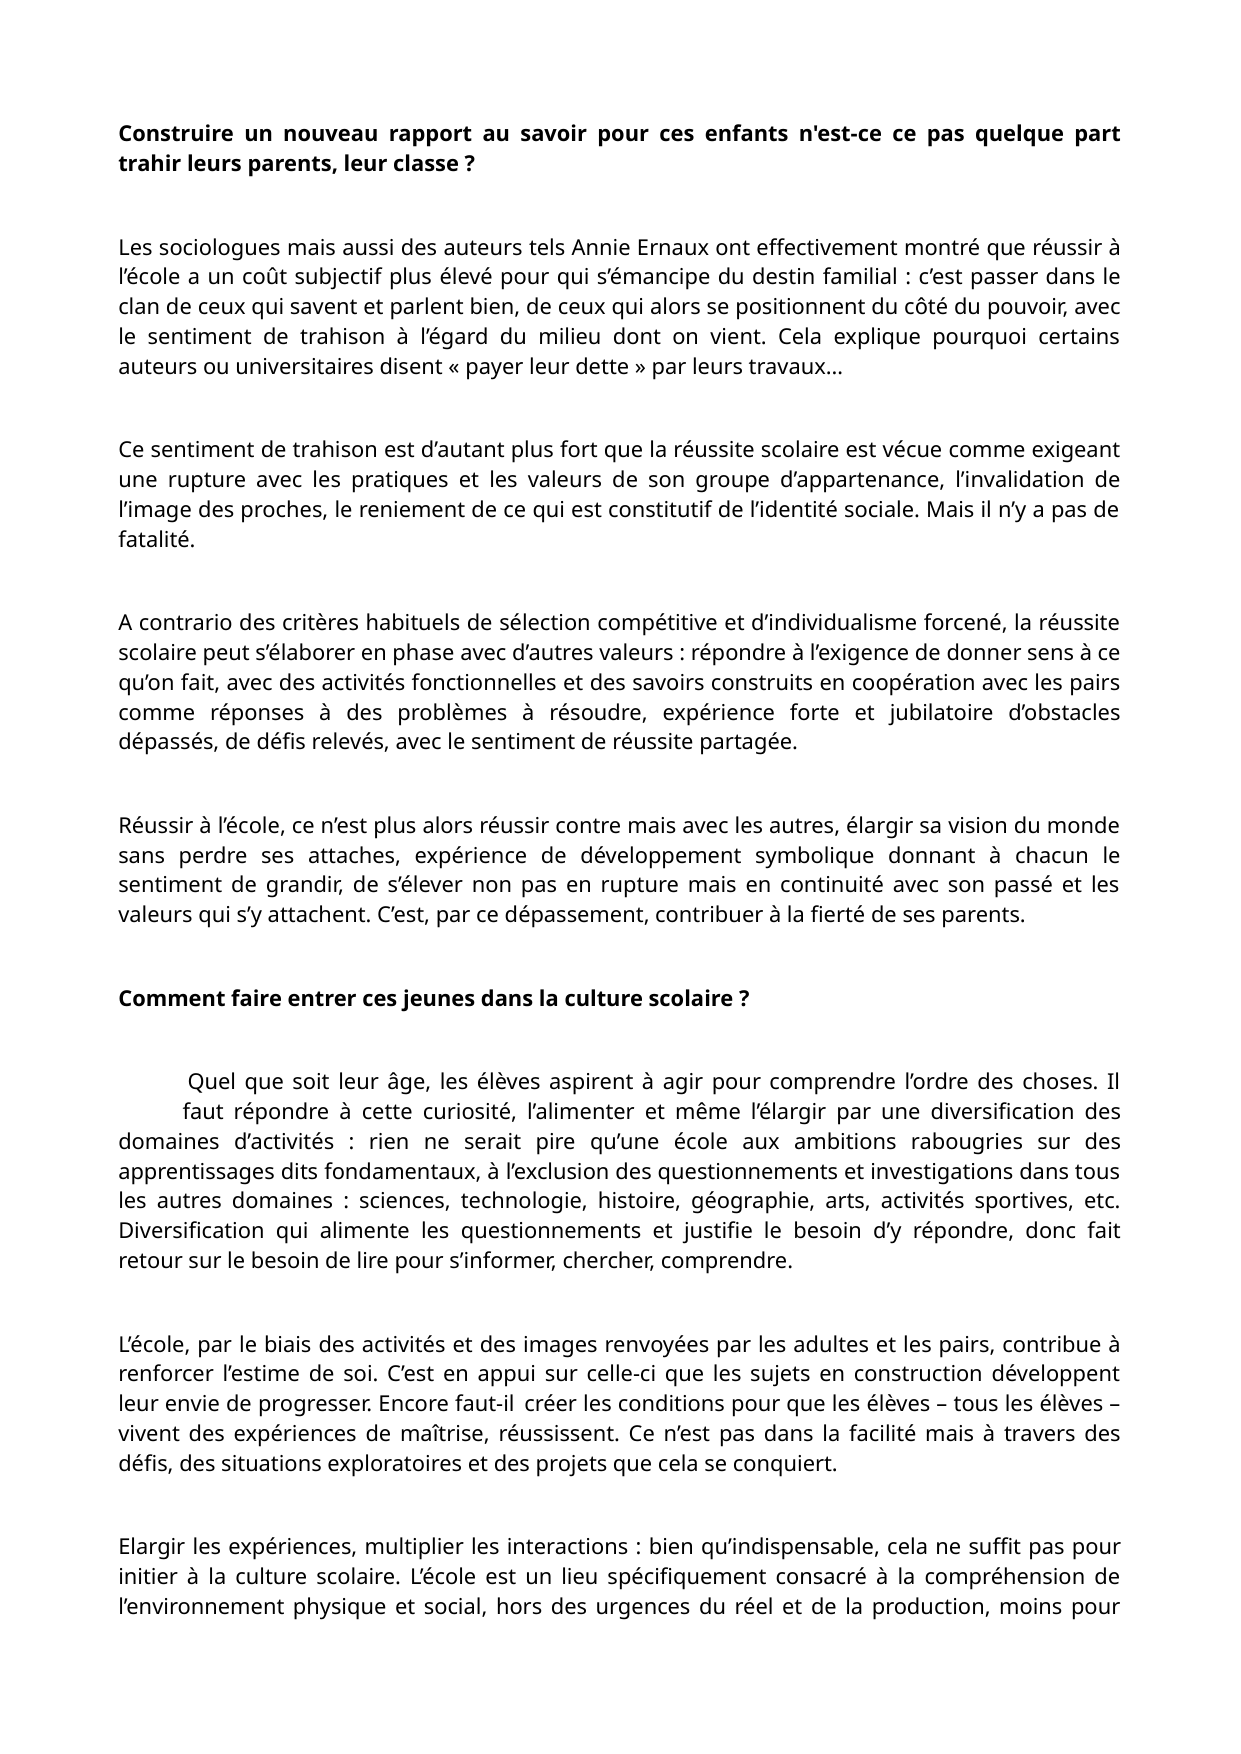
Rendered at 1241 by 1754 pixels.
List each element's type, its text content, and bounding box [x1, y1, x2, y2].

text Construire un nouveau rapport au savoir pour ces enfants n'est-ce ce pas quelque part trahir leurs parents, leur classe ? [118, 118, 1122, 178]
text L’école, par le biais des activités et des images renvoyées par les adultes et les pairs, contribue à renforcer l’estime de soi. C’est en appui sur celle-ci que les sujets en construction développent leur envie de progresser. Encore faut-il créer les conditions pour que les élèves – tous les élèves – vivent des expériences de maîtrise, réussissent. Ce n’est pas dans la facilité mais à travers des défis, des situations exploratoires et des projets que cela se conquiert. [118, 1328, 1122, 1477]
text Ce sentiment de trahison est d’autant plus fort que la réussite scolaire est vécue comme exigeant une rupture avec les pratiques et les valeurs de son groupe d’appartenance, l’invalidation de l’image des proches, le reniement de ce qui est constitutif de l’identité sociale. Mais il n’y a pas de fatalité. [118, 434, 1122, 553]
text Quel que soit leur âge, les élèves aspirent à agir pour comprendre l’ordre des choses. Il faut répondre à cette curiosité, l’alimenter et même l’élargir par une diversification des domaines d’activités : rien ne serait pire qu’une école aux ambitions rabougries sur des apprentissages dits fondamentaux, à l’exclusion des questionnements et investigations dans tous les autres domaines : sciences, technologie, histoire, géographie, arts, activités sportives, etc. Diversification qui alimente les questionnements et justifie le besoin d’y répondre, donc fait retour sur le besoin de lire pour s’informer, chercher, comprendre. [118, 1066, 1122, 1275]
text Comment faire entrer ces jeunes dans la culture scolaire ? [118, 983, 1122, 1012]
text Elargir les expériences, multiplier les interactions : bien qu’indispensable, cela ne suffit pas pour initier à la culture scolaire. L’école est un lieu spécifiquement consacré à la compréhension de l’environnement physique et social, hors des urgences du réel et de la production, moins pour [118, 1531, 1122, 1621]
text Réussir à l’école, ce n’est plus alors réussir contre mais avec les autres, élargir sa vision du monde sans perdre ses attaches, expérience de développement symbolique donnant à chacun le sentiment de grandir, de s’élever non pas en rupture mais en continuité avec son passé et les valeurs qui s’y attachent. C’est, par ce dépassement, contribuer à la fierté de ses parents. [118, 810, 1122, 929]
text Les sociologues mais aussi des auteurs tels Annie Ernaux ont effectivement montré que réussir à l’école a un coût subjectif plus élevé pour qui s’émancipe du destin familial : c’est passer dans le clan de ceux qui savent et parlent bien, de ceux qui alors se positionnent du côté du pouvoir, avec le sentiment de trahison à l’égard du milieu dont on vient. Cela explique pourquoi certains auteurs ou universitaires disent « payer leur dette » par leurs travaux… [118, 231, 1122, 380]
text A contrario des critères habituels de sélection compétitive et d’individualisme forcené, la réussite scolaire peut s’élaborer en phase avec d’autres valeurs : répondre à l’exigence de donner sens à ce qu’on fait, avec des activités fonctionnelles et des savoirs construits en coopération avec les pairs comme réponses à des problèmes à résoudre, expérience forte et jubilatoire d’obstacles dépassés, de défis relevés, avec le sentiment de réussite partagée. [118, 607, 1122, 756]
